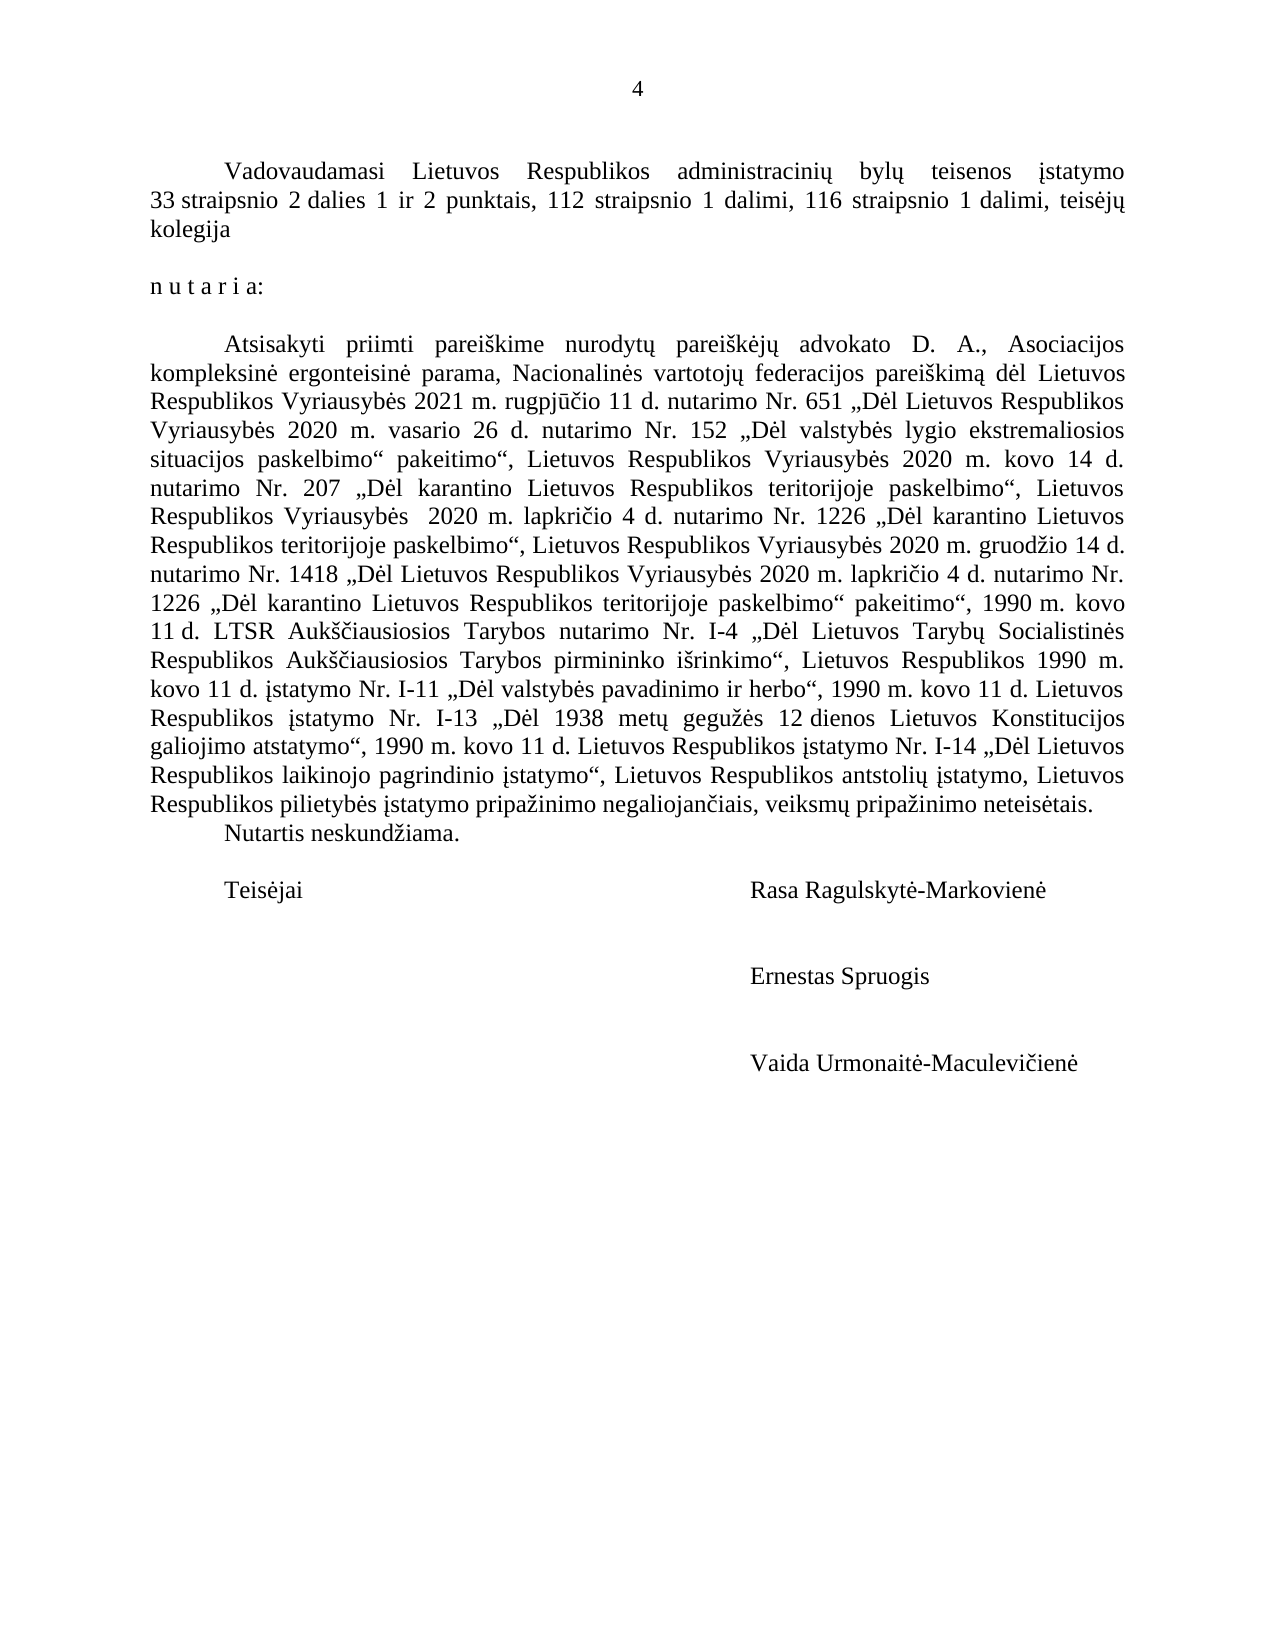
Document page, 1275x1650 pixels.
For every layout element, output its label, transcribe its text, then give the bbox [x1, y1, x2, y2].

text n u t a r i a: [150, 271, 1125, 300]
text Vaida Urmonaitė-Maculevičienė [675, 1048, 1125, 1076]
text Nutartis neskundžiama. [150, 818, 1125, 846]
text Ernestas Spruogis [150, 961, 1125, 990]
text Atsisakyti priimti pareiškime nurodytų pareiškėjų advokato D. A., Asociacijos kompleksinė ergonteisinė parama, Nacionalinės vartotojų federacijos pareiškimą dėl Lietuvos Respublikos Vyriausybės 2021 m. rugpjūčio 11 d. nutarimo Nr. 651 „Dėl Lietuvos Respublikos Vyriausybės 2020 m. vasario 26 d. nutarimo Nr. 152 „Dėl valstybės lygio ekstremaliosios situacijos paskelbimo“ pakeitimo“, Lietuvos Respublikos Vyriausybės 2020 m. kovo 14 d. nutarimo Nr. 207 „Dėl karantino Lietuvos Respublikos teritorijoje paskelbimo“, Lietuvos Respublikos Vyriausybės 2020 m. lapkričio 4 d. nutarimo Nr. 1226 „Dėl karantino Lietuvos Respublikos teritorijoje paskelbimo“, Lietuvos Respublikos Vyriausybės 2020 m. gruodžio 14 d. nutarimo Nr. 1418 „Dėl Lietuvos Respublikos Vyriausybės 2020 m. lapkričio 4 d. nutarimo Nr. 1226 „Dėl karantino Lietuvos Respublikos teritorijoje paskelbimo“ pakeitimo“, 1990 m. kovo 11 d. LTSR Aukščiausiosios Tarybos nutarimo Nr. I-4 „Dėl Lietuvos Tarybų Socialistinės Respublikos Aukščiausiosios Tarybos pirmininko išrinkimo“, Lietuvos Respublikos 1990 m. kovo 11 d. įstatymo Nr. I-11 „Dėl valstybės pavadinimo ir herbo“, 1990 m. kovo 11 d. Lietuvos Respublikos įstatymo Nr. I-13 „Dėl 1938 metų gegužės 12 dienos Lietuvos Konstitucijos galiojimo atstatymo“, 1990 m. kovo 11 d. Lietuvos Respublikos įstatymo Nr. I-14 „Dėl Lietuvos Respublikos laikinojo pagrindinio įstatymo“, Lietuvos Respublikos antstolių įstatymo, Lietuvos Respublikos pilietybės įstatymo pripažinimo negaliojančiais, veiksmų pripažinimo neteisėtais. [150, 329, 1125, 818]
text Vadovaudamasi Lietuvos Respublikos administracinių bylų teisenos įstatymo 33 straipsnio 2 dalies 1 ir 2 punktais, 112 straipsnio 1 dalimi, 116 straipsnio 1 dalimi, teisėjų kolegija [150, 156, 1125, 243]
text Teisėjai Rasa Ragulskytė-Markovienė [150, 875, 1125, 904]
